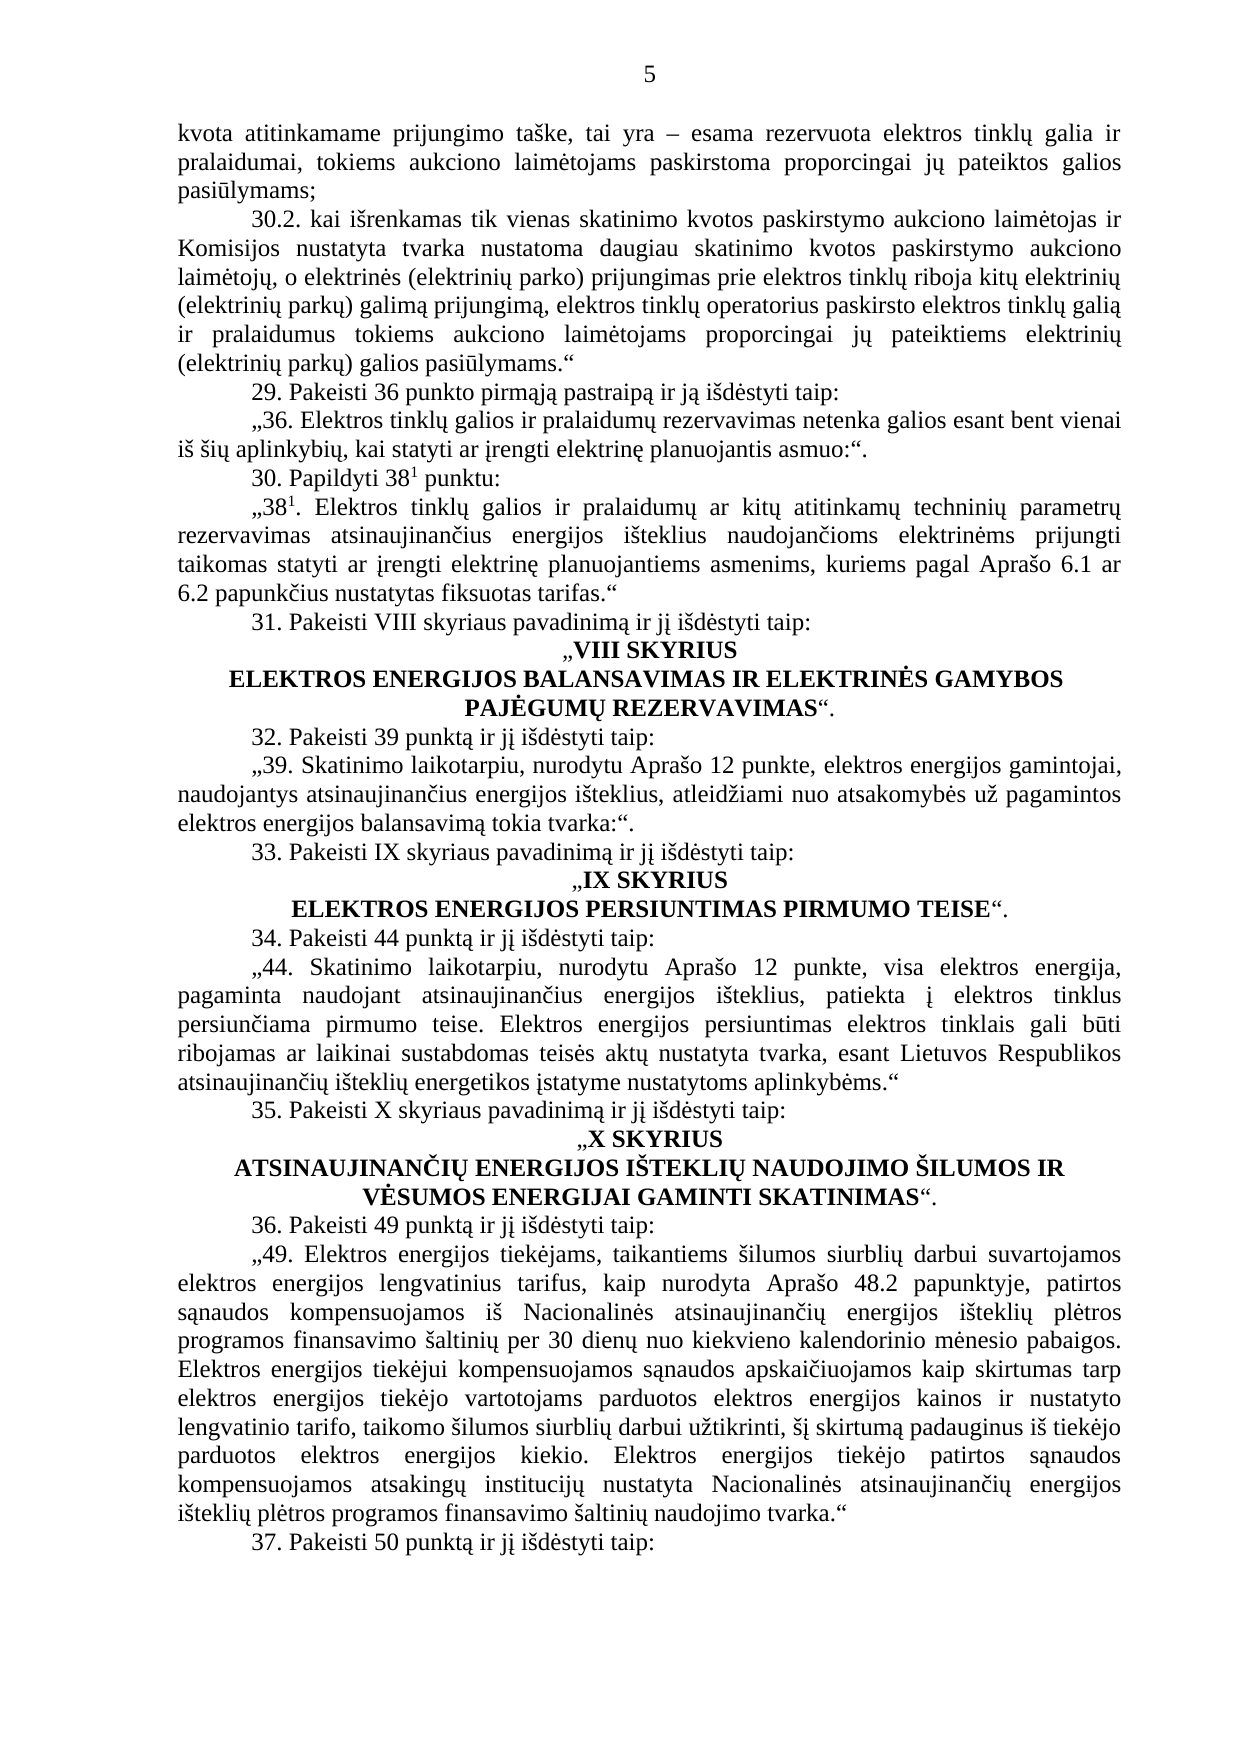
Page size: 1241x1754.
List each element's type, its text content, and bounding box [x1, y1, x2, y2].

text „IX SKYRIUS [177, 866, 1122, 894]
text PAJĖGUMŲ REZERVAVIMAS“. [177, 693, 1122, 722]
text 32. Pakeisti 39 punktą ir jį išdėstyti taip: [177, 722, 1122, 751]
text 30. Papildyti 381 punktu: [177, 463, 1122, 492]
text 31. Pakeisti VIII skyriaus pavadinimą ir jį išdėstyti taip: [177, 607, 1122, 636]
text kvota atitinkamame prijungimo taške, tai yra – esama rezervuota elektros tinklų galia ir pralaidumai, tokiems aukciono laimėtojams paskirstoma proporcingai jų pateiktos galios pasiūlymams; [177, 118, 1122, 204]
text ELEKTROS ENERGIJOS PERSIUNTIMAS PIRMUMO TEISE“. [177, 894, 1122, 923]
text 33. Pakeisti IX skyriaus pavadinimą ir jį išdėstyti taip: [177, 837, 1122, 866]
text 34. Pakeisti 44 punktą ir jį išdėstyti taip: [177, 923, 1122, 952]
text „39. Skatinimo laikotarpiu, nurodytu Aprašo 12 punkte, elektros energijos gamintojai, naudojantys atsinaujinančius energijos išteklius, atleidžiami nuo atsakomybės už pagamintos elektros energijos balansavimą tokia tvarka:“. [177, 751, 1122, 837]
text „VIII SKYRIUS [177, 636, 1122, 664]
text „381. Elektros tinklų galios ir pralaidumų ar kitų atitinkamų techninių parametrų rezervavimas atsinaujinančius energijos išteklius naudojančioms elektrinėms prijungti taikomas statyti ar įrengti elektrinę planuojantiems asmenims, kuriems pagal Aprašo 6.1 ar 6.2 papunkčius nustatytas fiksuotas tarifas.“ [177, 492, 1122, 607]
text 30.2. kai išrenkamas tik vienas skatinimo kvotos paskirstymo aukciono laimėtojas ir Komisijos nustatyta tvarka nustatoma daugiau skatinimo kvotos paskirstymo aukciono laimėtojų, o elektrinės (elektrinių parko) prijungimas prie elektros tinklų riboja kitų elektrinių (elektrinių parkų) galimą prijungimą, elektros tinklų operatorius paskirsto elektros tinklų galią ir pralaidumus tokiems aukciono laimėtojams proporcingai jų pateiktiems elektrinių (elektrinių parkų) galios pasiūlymams.“ [177, 204, 1122, 377]
text 37. Pakeisti 50 punktą ir jį išdėstyti taip: [177, 1527, 1122, 1556]
text ELEKTROS ENERGIJOS BALANSAVIMAS IR ELEKTRINĖS GAMYBOS [177, 664, 1122, 693]
text „44. Skatinimo laikotarpiu, nurodytu Aprašo 12 punkte, visa elektros energija, pagaminta naudojant atsinaujinančius energijos išteklius, patiekta į elektros tinklus persiunčiama pirmumo teise. Elektros energijos persiuntimas elektros tinklais gali būti ribojamas ar laikinai sustabdomas teisės aktų nustatyta tvarka, esant Lietuvos Respublikos atsinaujinančių išteklių energetikos įstatyme nustatytoms aplinkybėms.“ [177, 952, 1122, 1096]
text 29. Pakeisti 36 punkto pirmąją pastraipą ir ją išdėstyti taip: [177, 377, 1122, 406]
text „49. Elektros energijos tiekėjams, taikantiems šilumos siurblių darbui suvartojamos elektros energijos lengvatinius tarifus, kaip nurodyta Aprašo 48.2 papunktyje, patirtos sąnaudos kompensuojamos iš Nacionalinės atsinaujinančių energijos išteklių plėtros programos finansavimo šaltinių per 30 dienų nuo kiekvieno kalendorinio mėnesio pabaigos. Elektros energijos tiekėjui kompensuojamos sąnaudos apskaičiuojamos kaip skirtumas tarp elektros energijos tiekėjo vartotojams parduotos elektros energijos kainos ir nustatyto lengvatinio tarifo, taikomo šilumos siurblių darbui užtikrinti, šį skirtumą padauginus iš tiekėjo parduotos elektros energijos kiekio. Elektros energijos tiekėjo patirtos sąnaudos kompensuojamos atsakingų institucijų nustatyta Nacionalinės atsinaujinančių energijos išteklių plėtros programos finansavimo šaltinių naudojimo tvarka.“ [177, 1239, 1122, 1527]
text ATSINAUJINANČIŲ ENERGIJOS IŠTEKLIŲ NAUDOJIMO ŠILUMOS IR VĖSUMOS ENERGIJAI GAMINTI SKATINIMAS“. [177, 1153, 1122, 1211]
text 35. Pakeisti X skyriaus pavadinimą ir jį išdėstyti taip: [177, 1096, 1122, 1124]
text „36. Elektros tinklų galios ir pralaidumų rezervavimas netenka galios esant bent vienai iš šių aplinkybių, kai statyti ar įrengti elektrinę planuojantis asmuo:“. [177, 406, 1122, 463]
text „X SKYRIUS [177, 1124, 1122, 1153]
text 36. Pakeisti 49 punktą ir jį išdėstyti taip: [177, 1211, 1122, 1239]
